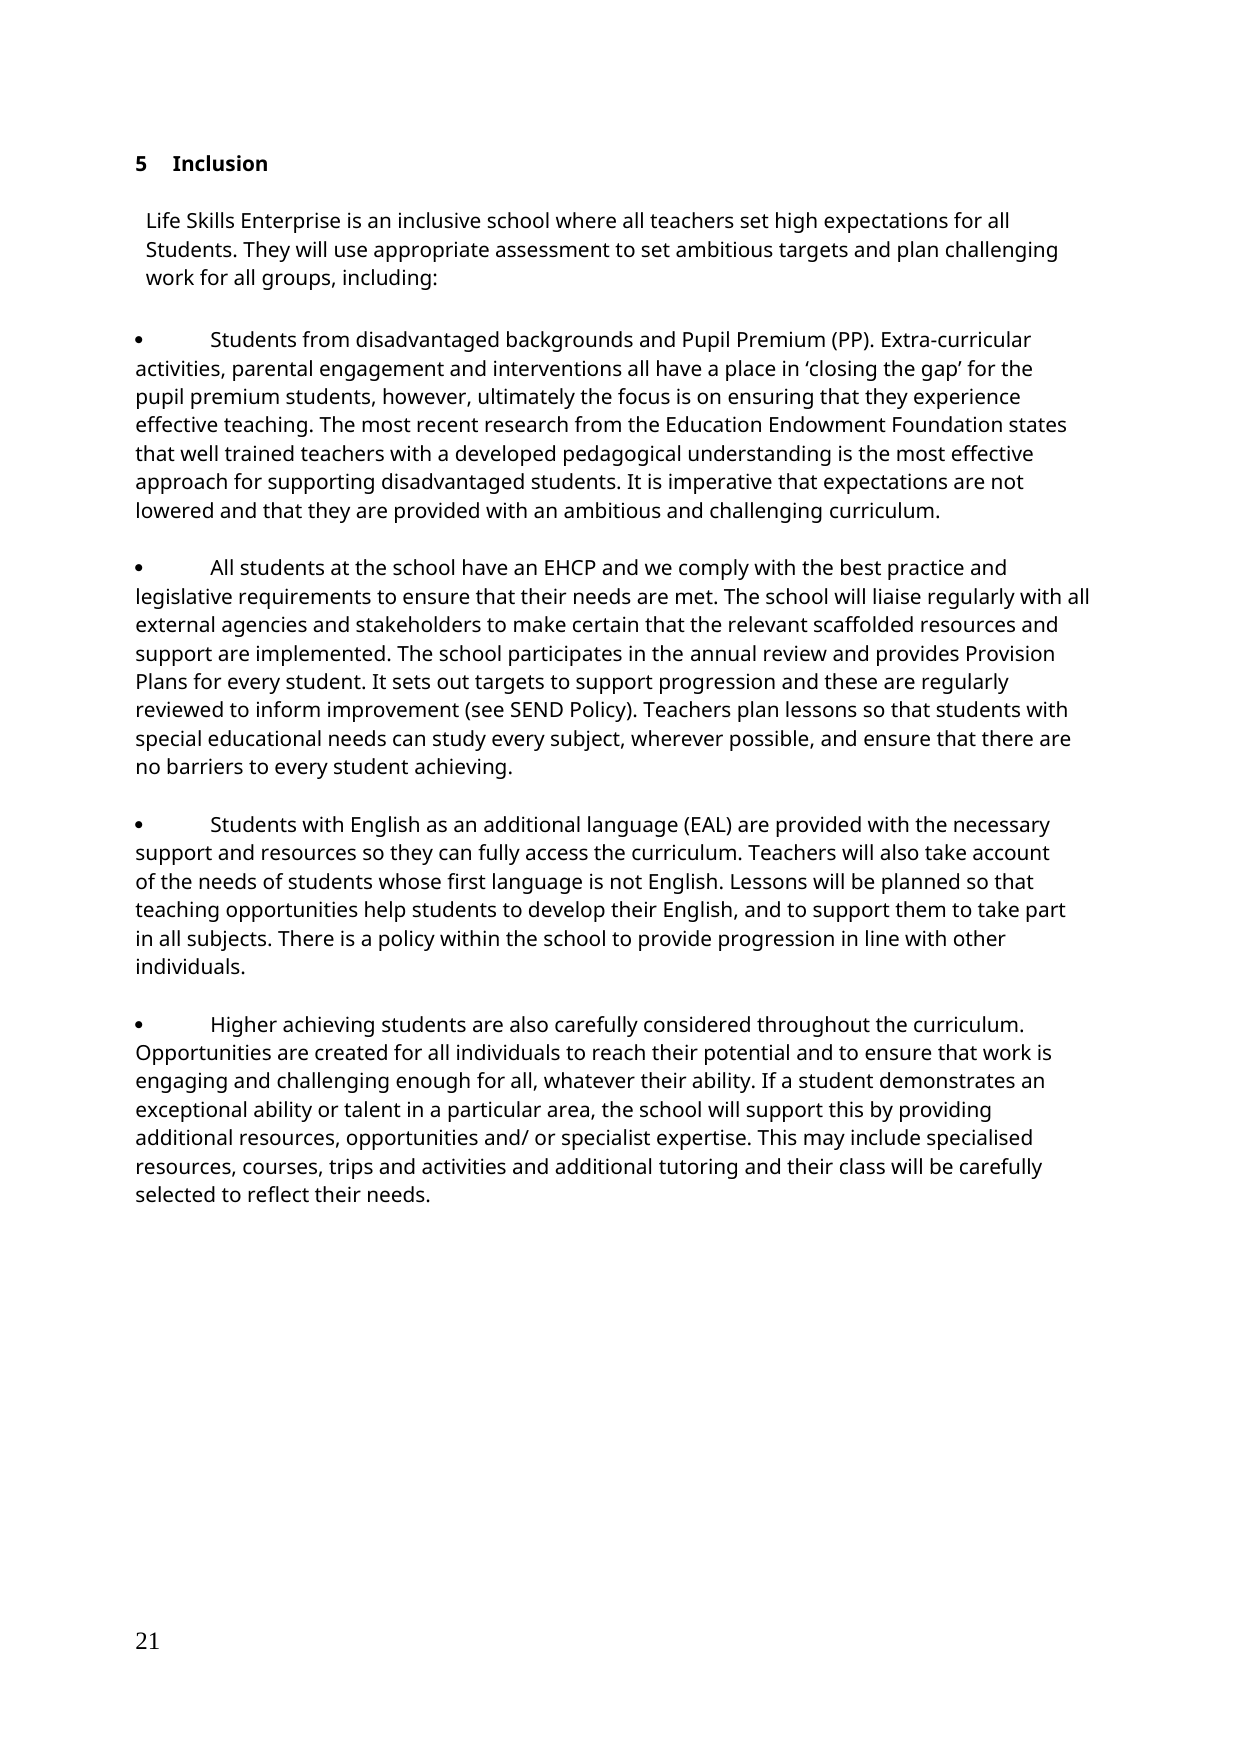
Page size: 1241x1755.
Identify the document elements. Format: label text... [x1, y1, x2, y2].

text Life Skills Enterprise is an inclusive school where all teachers set high expectations for all Students. They will use appropriate assessment to set ambitious targets and plan challenging work for all groups, including: [146, 207, 1082, 292]
list Students with English as an additional language (EAL) are provided with the necessary support and resources so they can fully access the curriculum. Teachers will also take account of the needs of students whose first language is not English. Lessons will be planned so that teaching opportunities help students to develop their English, and to support them to take part in all subjects. There is a policy within the school to provide progression in line with other individuals. [135, 810, 1071, 981]
list Students from disadvantaged backgrounds and Pupil Premium (PP). Extra-curricular activities, parental engagement and interventions all have a place in ‘closing the gap’ for the pupil premium students, however, ultimately the focus is on ensuring that they experience effective teaching. The most recent research from the Education Endowment Foundation states that well trained teachers with a developed pedagogical understanding is the most effective approach for supporting disadvantaged students. It is imperative that expectations are not lowered and that they are provided with an ambitious and challenging curriculum. [135, 325, 1084, 524]
subtitle Inclusion [135, 149, 1103, 177]
list All students at the school have an EHCP and we comply with the best practice and legislative requirements to ensure that their needs are met. The school will liaise regularly with all external agencies and stakeholders to make certain that the relevant scaffolded resources and support are implemented. The school participates in the annual review and provides Provision Plans for every student. It sets out targets to support progression and these are regularly reviewed to inform improvement (see SEND Policy). Teachers plan lessons so that students with special educational needs can study every subject, wherever possible, and ensure that there are no barriers to every student achieving. [135, 553, 1092, 781]
list Higher achieving students are also carefully considered throughout the curriculum. Opportunities are created for all individuals to reach their potential and to ensure that work is engaging and challenging enough for all, whatever their ability. If a student demonstrates an exceptional ability or talent in a particular area, the school will support this by providing additional resources, opportunities and/ or specialist expertise. This may include specialised resources, courses, trips and activities and additional tutoring and their class will be carefully selected to reflect their needs. [135, 1010, 1082, 1209]
